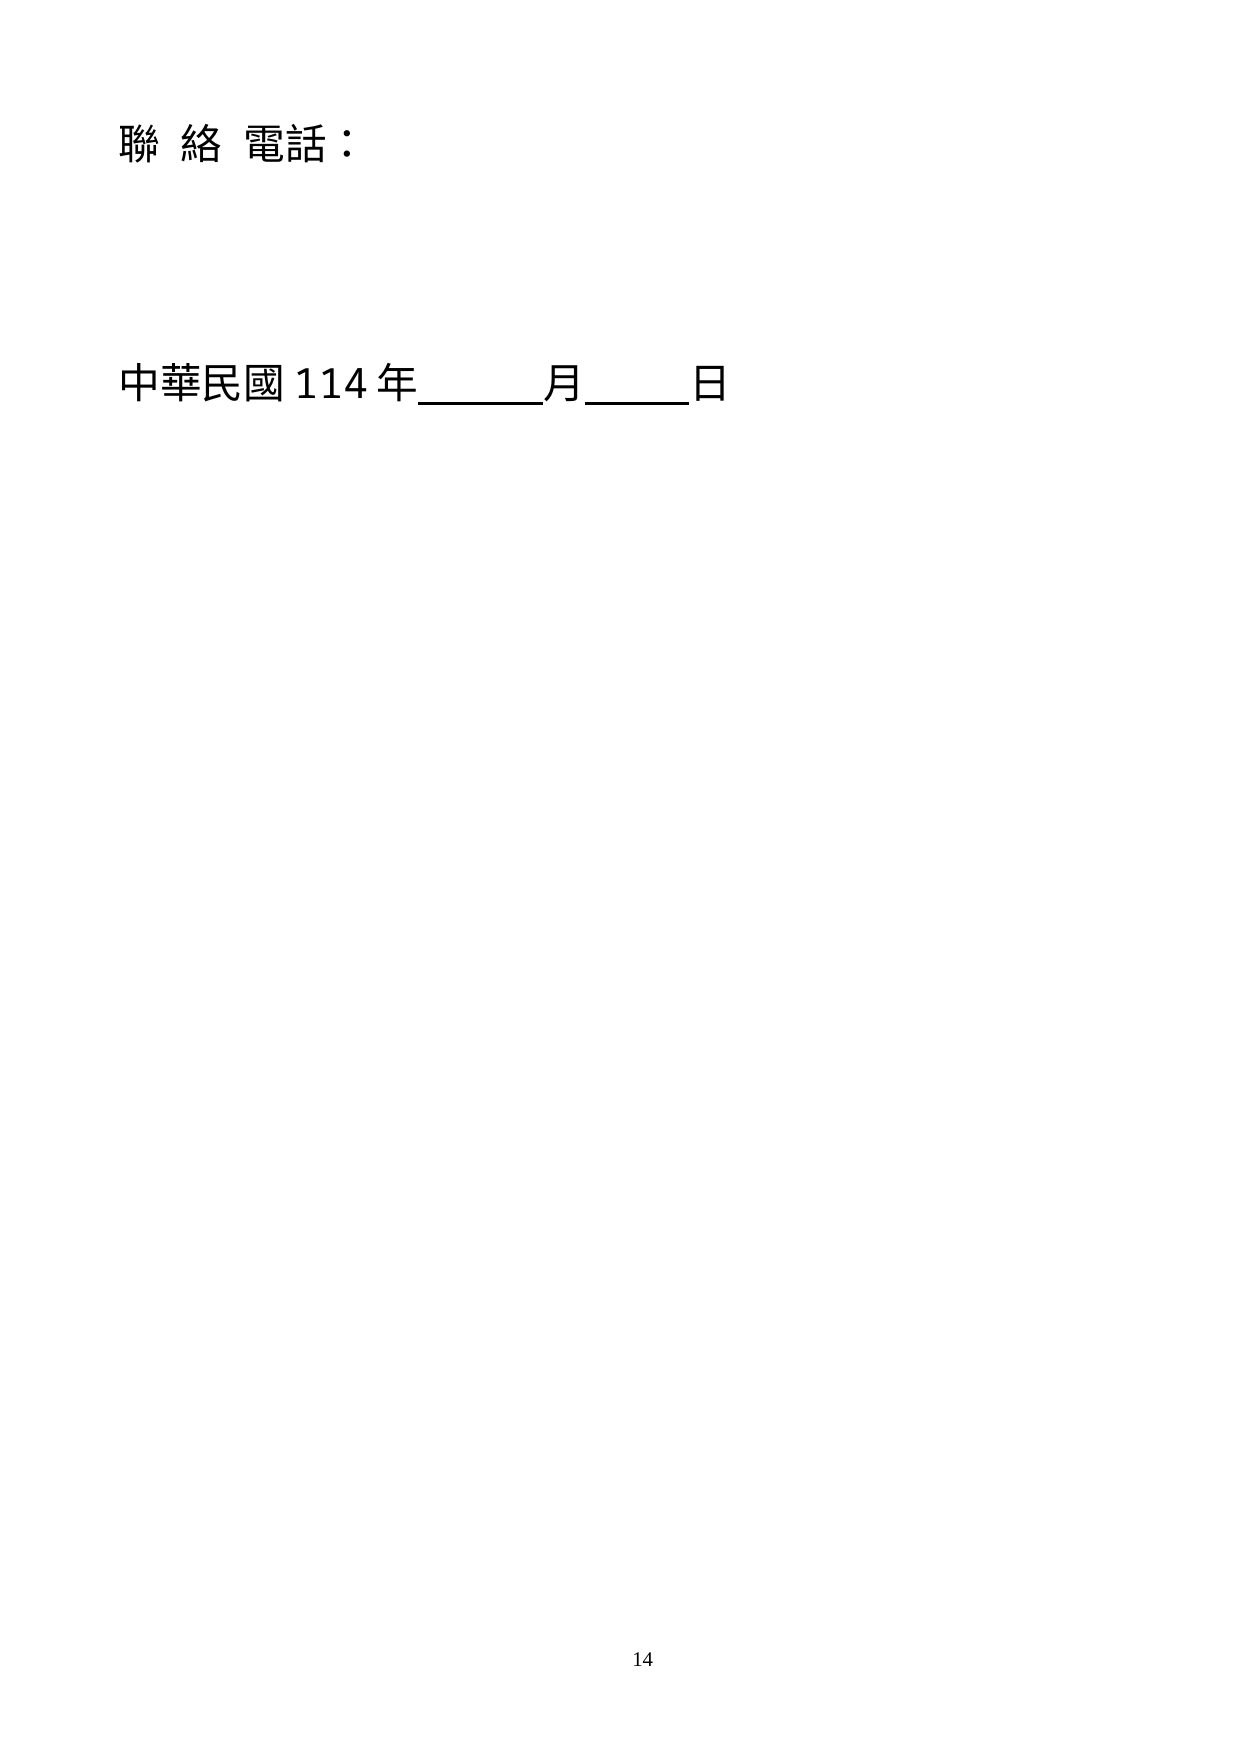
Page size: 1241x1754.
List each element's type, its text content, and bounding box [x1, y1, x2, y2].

text 聯 絡 電話： [118, 118, 1167, 170]
text 中華民國114年 月 日 [118, 338, 1167, 401]
